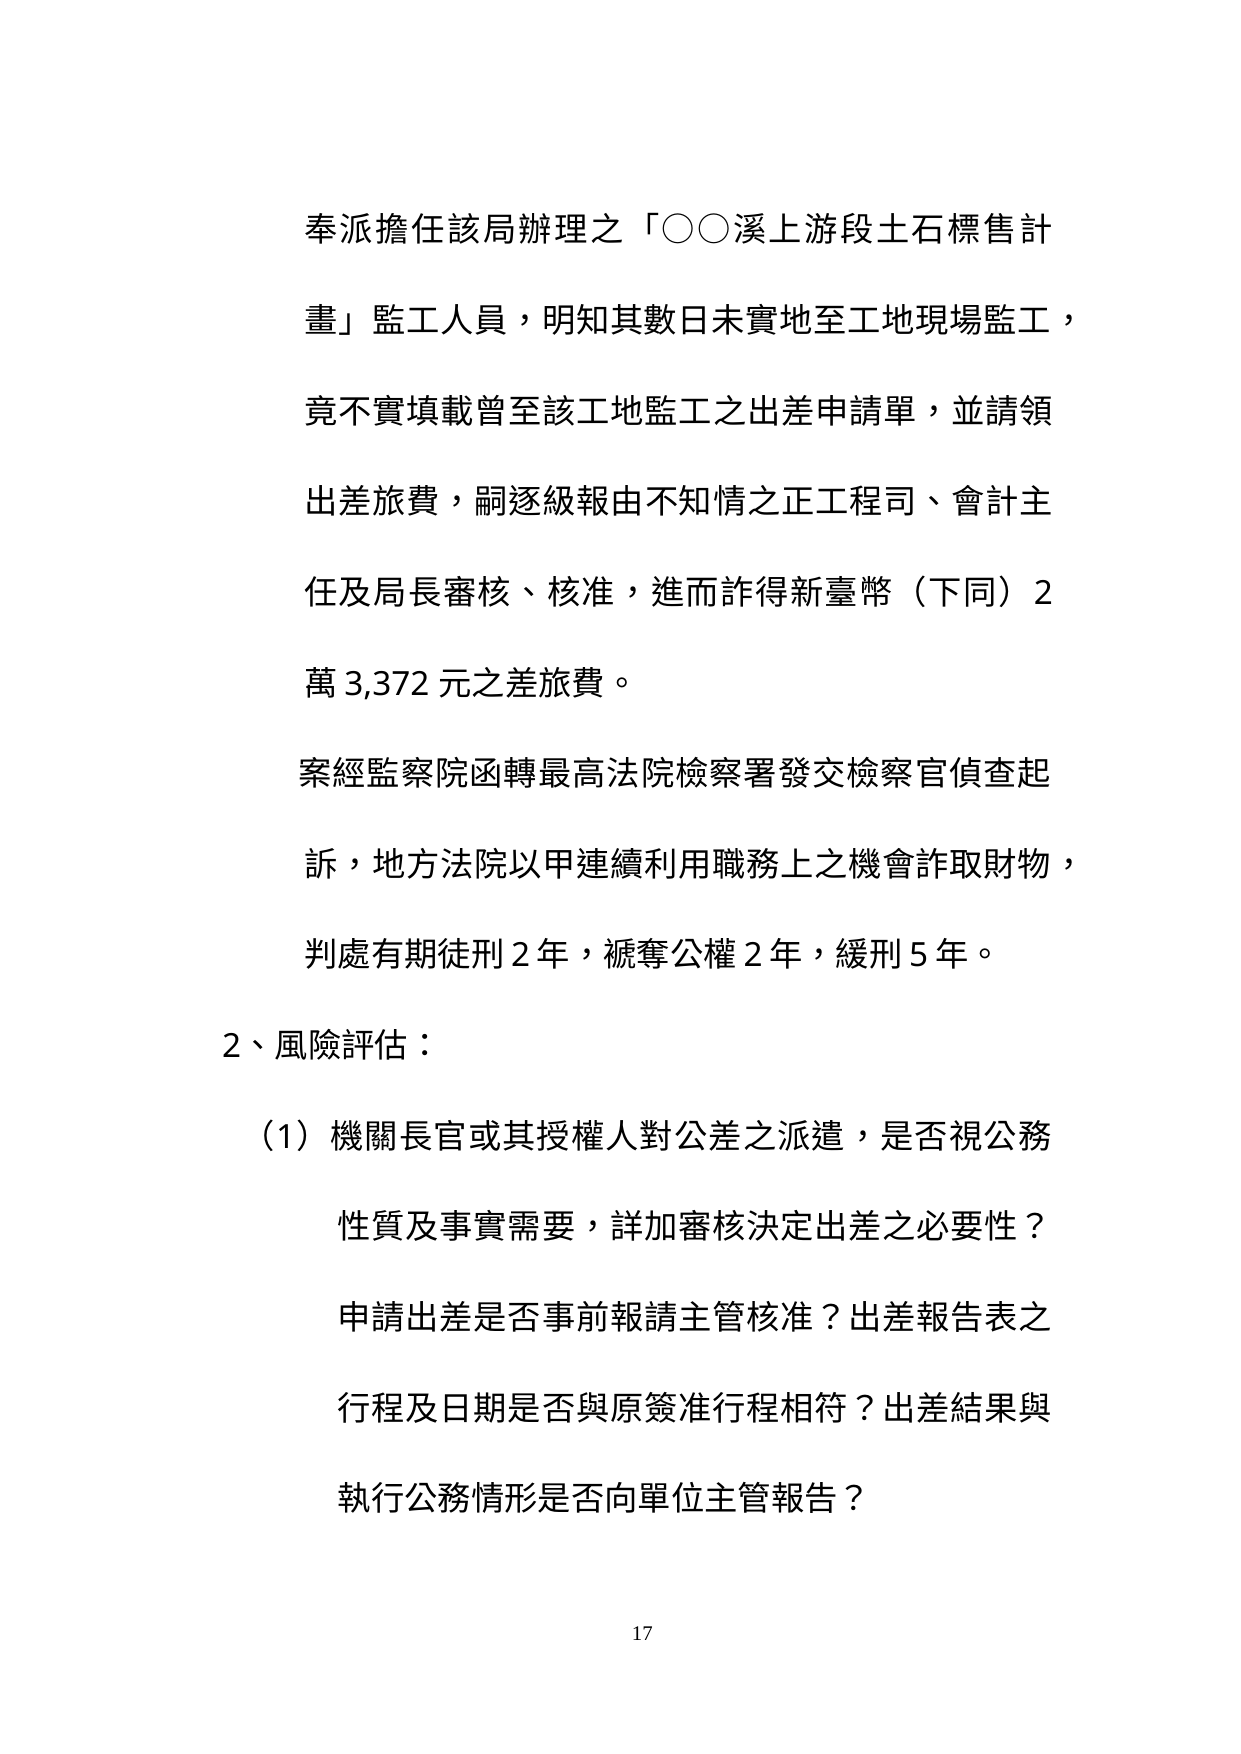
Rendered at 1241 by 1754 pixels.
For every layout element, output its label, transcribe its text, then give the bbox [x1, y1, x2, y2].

text 案經監察院函轉最高法院檢察署發交檢察官偵查起訴，地方法院以甲連續利用職務上之機會詐取財物，判處有期徒刑2年，褫奪公權2年，緩刑5年。 [287, 716, 1053, 987]
text （1）機關長官或其授權人對公差之派遣，是否視公務性質及事實需要，詳加審核決定出差之必要性？申請出差是否事前報請主管核准？出差報告表之行程及日期是否與原簽准行程相符？出差結果與執行公務情形是否向單位主管報告？ [221, 1078, 1053, 1531]
text 2、風險評估： [187, 987, 1053, 1078]
text 甲擔任某河川局副工程司，負責河川相關管理業務，奉派擔任該局辦理之「○○溪上游段土石標售計畫」監工人員，明知其數日未實地至工地現場監工，竟不實填載曾至該工地監工之出差申請單，並請領出差旅費，嗣逐級報由不知情之正工程司、會計主任及局長審核、核准，進而詐得新臺幣（下同）2萬3,372 元之差旅費。 [287, 172, 1053, 716]
